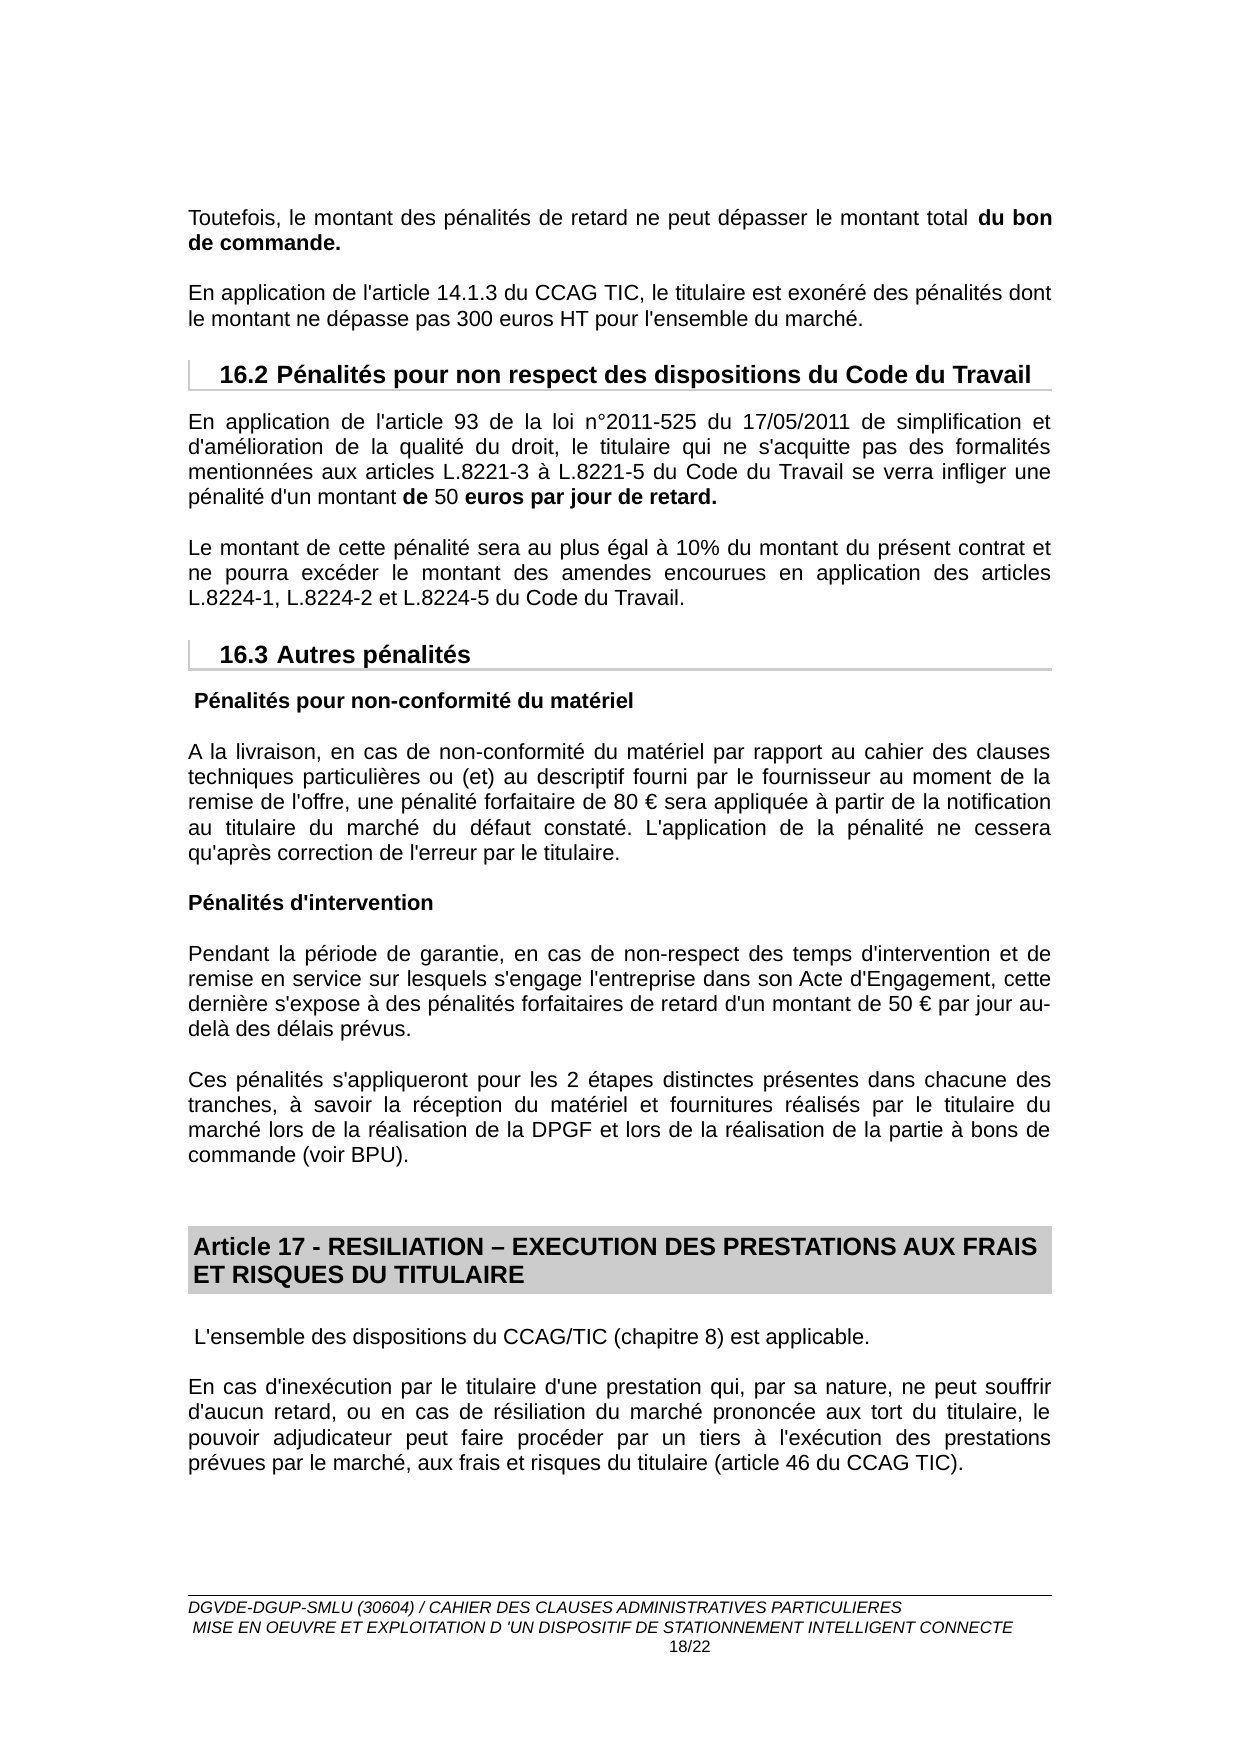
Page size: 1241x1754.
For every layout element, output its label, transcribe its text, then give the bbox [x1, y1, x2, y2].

text Pendant la période de garantie, en cas de non-respect des temps d'intervention et de remise en service sur lesquels s'engage l'entreprise dans son Acte d'Engagement, cette dernière s'expose à des pénalités forfaitaires de retard d'un montant de 50 € par jour au-delà des délais prévus. [188, 940, 1052, 1041]
text Ces pénalités s'appliqueront pour les 2 étapes distinctes présentes dans chacune des tranches, à savoir la réception du matériel et fournitures réalisés par le titulaire du marché lors de la réalisation de la DPGF et lors de la réalisation de la partie à bons de commande (voir BPU). [188, 1066, 1052, 1167]
text En cas d'inexécution par le titulaire d'une prestation qui, par sa nature, ne peut souffrir d'aucun retard, ou en cas de résiliation du marché prononcée aux tort du titulaire, le pouvoir adjudicateur peut faire procéder par un tiers à l'exécution des prestations prévues par le marché, aux frais et risques du titulaire (article 46 du CCAG TIC). [188, 1374, 1052, 1475]
text En application de l'article 93 de la loi n°2011-525 du 17/05/2011 de simplification et d'amélioration de la qualité du droit, le titulaire qui ne s'acquitte pas des formalités mentionnées aux articles L.8221-3 à L.8221-5 du Code du Travail se verra infliger une pénalité d'un montant de 50 euros par jour de retard. [188, 409, 1052, 509]
text Le montant de cette pénalité sera au plus égal à 10% du montant du présent contrat et ne pourra excéder le montant des amendes encourues en application des articles L.8224-1, L.8224-2 et L.8224-5 du Code du Travail. [188, 535, 1052, 610]
text Pénalités pour non-conformité du matériel [188, 688, 1052, 713]
subtitle Pénalités pour non respect des dispositions du Code du Travail [190, 360, 1052, 389]
text A la livraison, en cas de non-conformité du matériel par rapport au cahier des clauses techniques particulières ou (et) au descriptif fourni par le fournisseur au moment de la remise de l'offre, une pénalité forfaitaire de 80 € sera appliquée à partir de la notification au titulaire du marché du défaut constaté. L'application de la pénalité ne cessera qu'après correction de l'erreur par le titulaire. [188, 739, 1052, 865]
text L'ensemble des dispositions du CCAG/TIC (chapitre 8) est applicable. [188, 1323, 1052, 1349]
subtitle RESILIATION – EXECUTION DES PRESTATIONS AUX FRAIS ET RISQUES DU TITULAIRE [190, 1229, 1050, 1292]
text Toutefois, le montant des pénalités de retard ne peut dépasser le montant total du bon de commande. [188, 204, 1052, 255]
text En application de l'article 14.1.3 du CCAG TIC, le titulaire est exonéré des pénalités dont le montant ne dépasse pas 300 euros HT pour l'ensemble du marché. [188, 280, 1052, 331]
subtitle Autres pénalités [190, 640, 1052, 668]
text Pénalités d'intervention [188, 890, 1052, 915]
